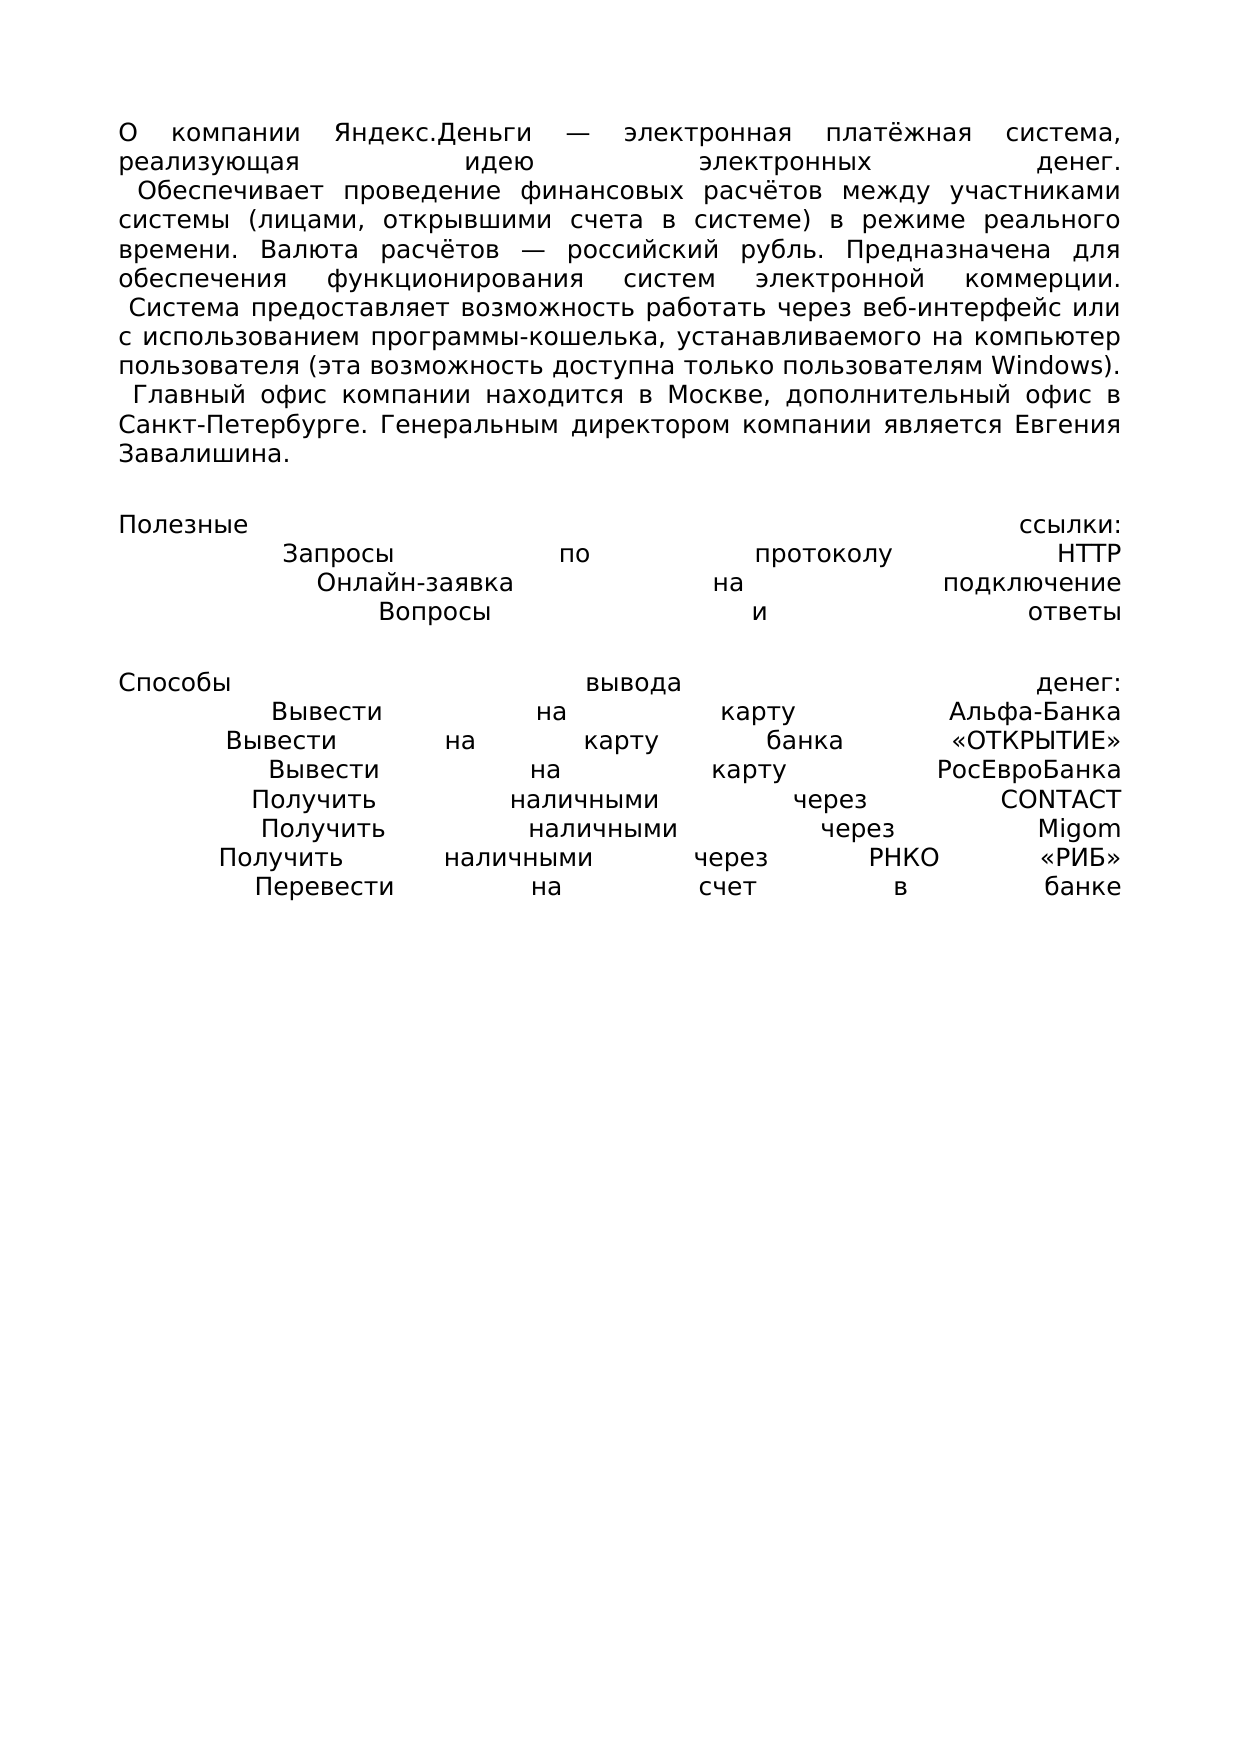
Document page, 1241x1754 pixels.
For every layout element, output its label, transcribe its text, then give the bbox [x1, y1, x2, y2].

text О компании Яндекс.Деньги — электронная платёжная система, реализующая идею электронных денег. Обеспечивает проведение финансовых расчётов между участниками системы (лицами, открывшими счета в системе) в режиме реального времени. Валюта расчётов — российский рубль. Предназначена для обеспечения функционирования систем электронной коммерции. Система предоставляет возможность работать через веб-интерфейс или с использованием программы-кошелька, устанавливаемого на компьютер пользователя (эта возможность доступна только пользователям Windows). Главный офис компании находится в Москве, дополнительный офис в Санкт-Петербурге. Генеральным директором компании является Евгения Завалишина. [118, 118, 1122, 497]
text Полезные ссылки: Запросы по протоколу HTTP Онлайн-заявка на подключение Вопросы и ответы [118, 510, 1122, 656]
text Способы вывода денег: Вывести на карту Альфа-Банка Вывести на карту банка «ОТКРЫТИЕ» Вывести на карту РосЕвроБанка Получить наличными через CONTACT Получить наличными через Migom Получить наличными через РНКО «РИБ» Перевести на счет в банке [118, 668, 1122, 931]
